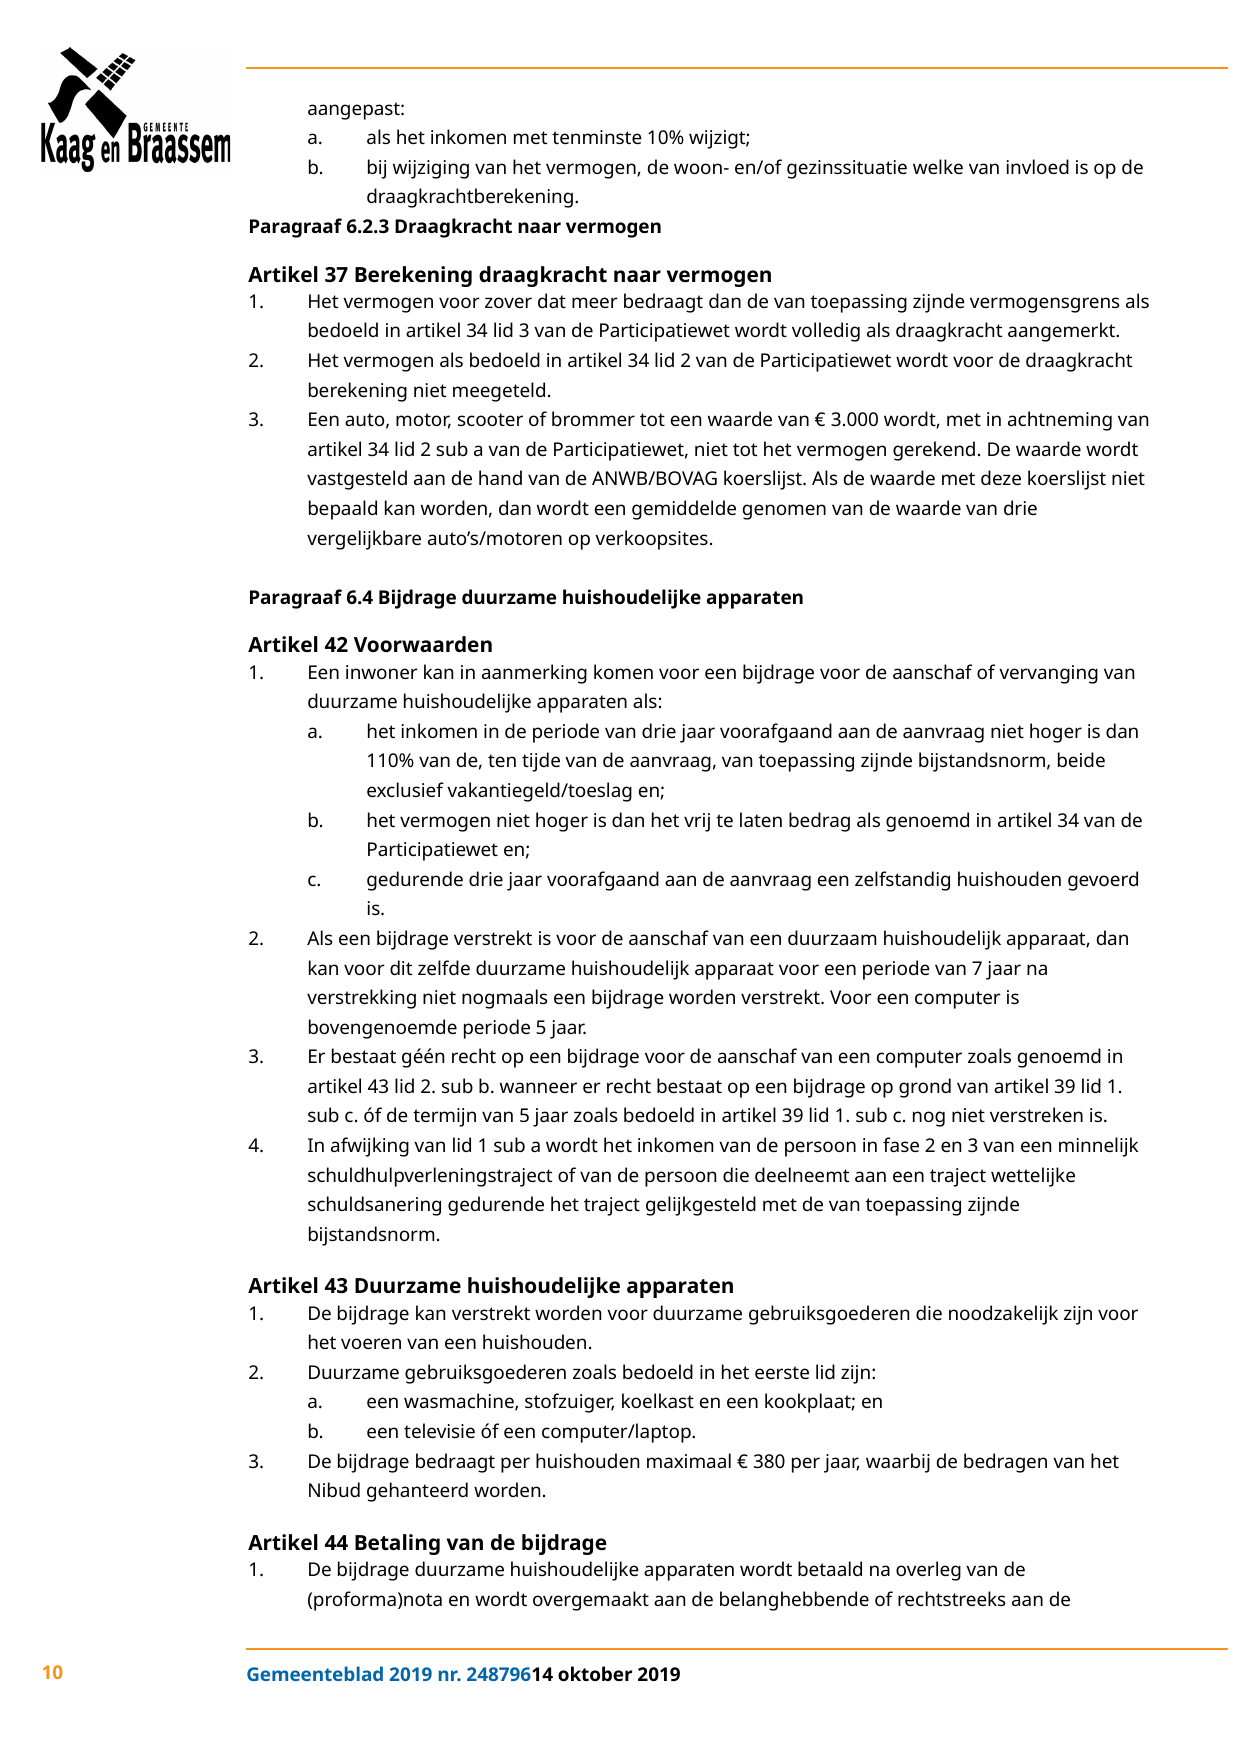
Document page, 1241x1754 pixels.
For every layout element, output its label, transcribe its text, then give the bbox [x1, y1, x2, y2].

text Paragraaf 6.4 Bijdrage duurzame huishoudelijke apparaten [248, 584, 1152, 610]
list Het vermogen voor zover dat meer bedraagt dan de van toepassing zijnde vermogensgrens als bedoeld in artikel 34 lid 3 van de Participatiewet wordt volledig als draagkracht aangemerkt. [248, 288, 1152, 343]
list Er bestaat géén recht op een bijdrage voor de aanschaf van een computer zoals genoemd in artikel 43 lid 2. sub b. wanneer er recht bestaat op een bijdrage op grond van artikel 39 lid 1. sub c. óf de termijn van 5 jaar zoals bedoeld in artikel 39 lid 1. sub c. nog niet verstreken is. [248, 1043, 1152, 1128]
text Artikel 37 Berekening draagkracht naar vermogen [248, 260, 1152, 288]
list Als een bijdrage verstrekt is voor de aanschaf van een duurzaam huishoudelijk apparaat, dan kan voor dit zelfde duurzame huishoudelijk apparaat voor een periode van 7 jaar na verstrekking niet nogmaals een bijdrage worden verstrekt. Voor een computer is bovengenoemde periode 5 jaar. [248, 925, 1152, 1040]
text Paragraaf 6.2.3 Draagkracht naar vermogen [248, 213, 1152, 239]
list bij wijziging van het vermogen, de woon- en/of gezinssituatie welke van invloed is op de draagkrachtberekening. [307, 154, 1152, 209]
list een wasmachine, stofzuiger, koelkast en een kookplaat; en [307, 1389, 1152, 1414]
list het inkomen in de periode van drie jaar voorafgaand aan de aanvraag niet hoger is dan 110% van de, ten tijde van de aanvraag, van toepassing zijnde bijstandsnorm, beide exclusief vakantiegeld/toeslag en; [307, 718, 1152, 803]
text Artikel 42 Voorwaarden [248, 631, 1152, 659]
list een televisie óf een computer/laptop. [307, 1418, 1152, 1444]
list Duurzame gebruiksgoederen zoals bedoeld in het eerste lid zijn: [248, 1359, 1152, 1385]
list De bijdrage bedraagt per huishouden maximaal € 380 per jaar, waarbij de bedragen van het Nibud gehanteerd worden. [248, 1448, 1152, 1503]
list De bijdrage duurzame huishoudelijke apparaten wordt betaald na overleg van de (proforma)nota en wordt overgemaakt aan de belanghebbende of rechtstreeks aan de [248, 1556, 1152, 1612]
list het vermogen niet hoger is dan het vrij te laten bedrag als genoemd in artikel 34 van de Participatiewet en; [307, 807, 1152, 862]
list De bijdrage kan verstrekt worden voor duurzame gebruiksgoederen die noodzakelijk zijn voor het voeren van een huishouden. [248, 1300, 1152, 1355]
list gedurende drie jaar voorafgaand aan de aanvraag een zelfstandig huishouden gevoerd is. [307, 866, 1152, 921]
text Artikel 44 Betaling van de bijdrage [248, 1528, 1152, 1556]
list aangepast: [248, 95, 1152, 121]
list Het vermogen als bedoeld in artikel 34 lid 2 van de Participatiewet wordt voor de draagkracht berekening niet meegeteld. [248, 347, 1152, 403]
text Artikel 43 Duurzame huishoudelijke apparaten [248, 1271, 1152, 1300]
picture [41, 47, 231, 172]
list Een inwoner kan in aanmerking komen voor een bijdrage voor de aanschaf of vervanging van duurzame huishoudelijke apparaten als: [248, 659, 1152, 714]
list Een auto, motor, scooter of brommer tot een waarde van € 3.000 wordt, met in achtneming van artikel 34 lid 2 sub a van de Participatiewet, niet tot het vermogen gerekend. De waarde wordt vastgesteld aan de hand van de ANWB/BOVAG koerslijst. Als de waarde met deze koerslijst niet bepaald kan worden, dan wordt een gemiddelde genomen van de waarde van drie vergelijkbare auto’s/motoren op verkoopsites. [248, 406, 1152, 551]
list als het inkomen met tenminste 10% wijzigt; [307, 124, 1152, 150]
list In afwijking van lid 1 sub a wordt het inkomen van de persoon in fase 2 en 3 van een minnelijk schuldhulpverleningstraject of van de persoon die deelneemt aan een traject wettelijke schuldsanering gedurende het traject gelijkgesteld met de van toepassing zijnde bijstandsnorm. [248, 1132, 1152, 1247]
